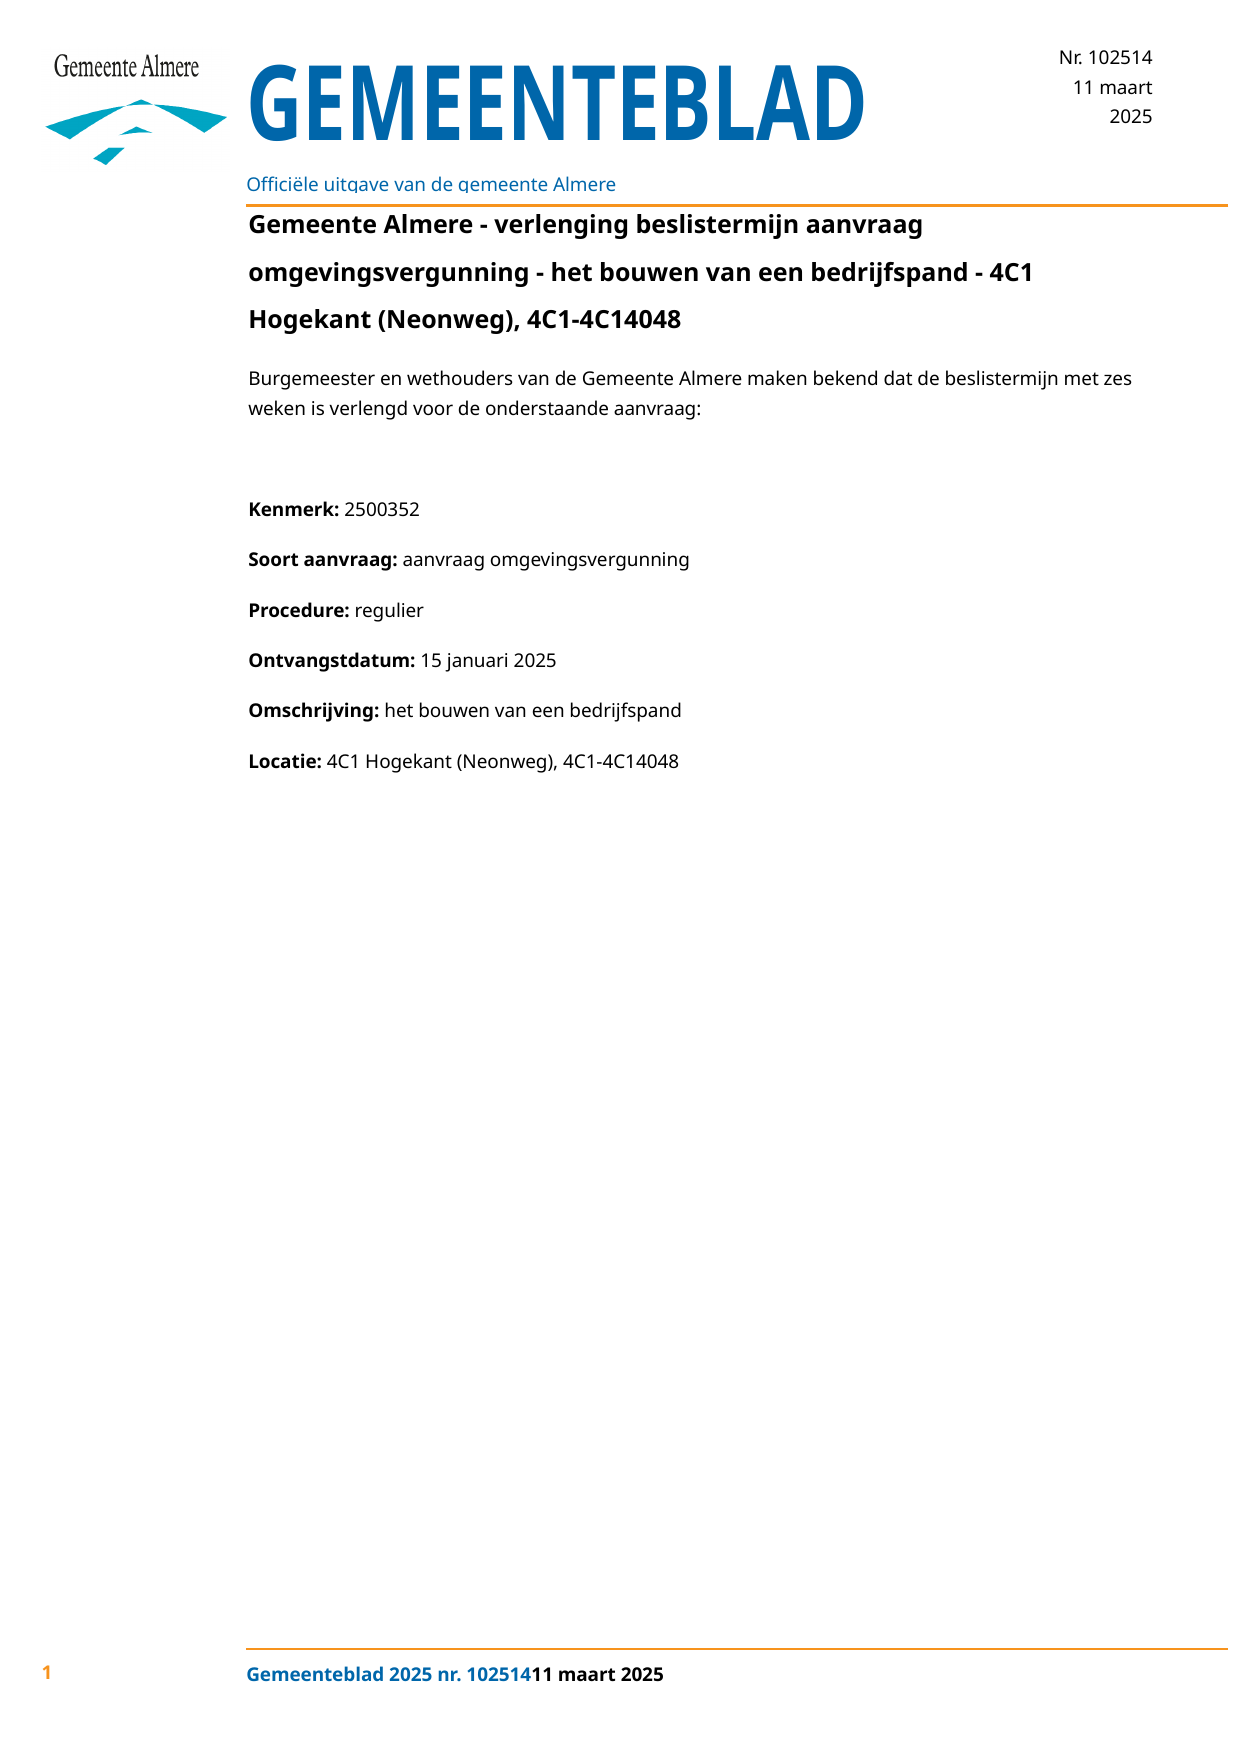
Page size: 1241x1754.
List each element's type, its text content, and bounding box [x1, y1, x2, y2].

text Omschrijving: het bouwen van een bedrijfspand [248, 698, 1152, 723]
text Ontvangstdatum: 15 januari 2025 [248, 647, 1152, 673]
text Procedure: regulier [248, 597, 1152, 622]
picture [41, 47, 231, 172]
text Kenmerk: 2500352 [248, 496, 1152, 522]
text Locatie: 4C1 Hogekant (Neonweg), 4C1-4C14048 [248, 748, 1152, 774]
text Gemeente Almere - verlenging beslistermijn aanvraag omgevingsvergunning - het bouwen van een bedrijfspand - 4C1 Hogekant (Neonweg), 4C1-4C14048 [248, 207, 1152, 336]
text Soort aanvraag: aanvraag omgevingsvergunning [248, 546, 1152, 572]
text Burgemeester en wethouders van de Gemeente Almere maken bekend dat de beslistermijn met zes weken is verlengd voor de onderstaande aanvraag: [248, 366, 1152, 421]
